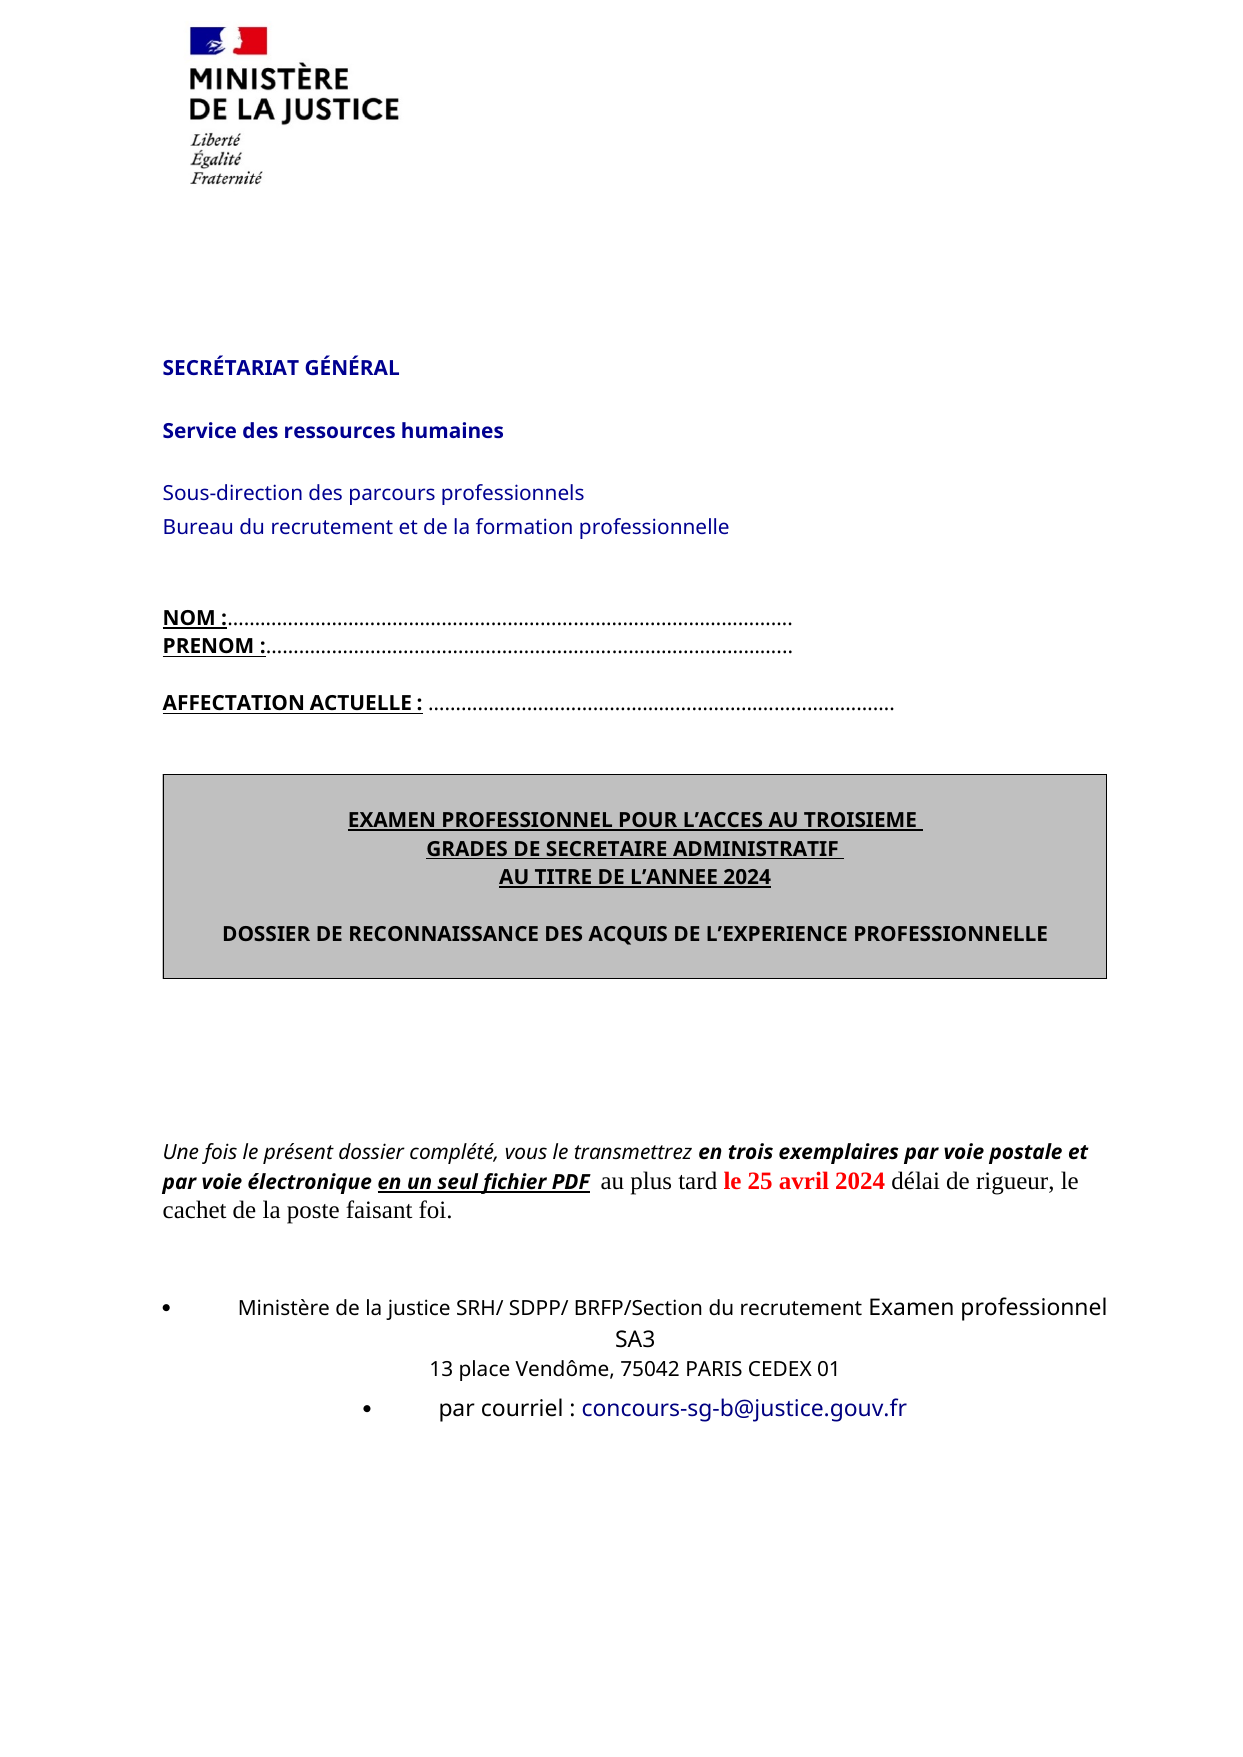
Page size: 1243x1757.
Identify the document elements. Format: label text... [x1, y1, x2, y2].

text Service des ressources humaines [162, 416, 1107, 444]
text 13 place Vendôme, 75042 PARIS CEDEX 01 [162, 1354, 1107, 1382]
text DOSSIER DE RECONNAISSANCE DES ACQUIS DE L’EXPERIENCE PROFESSIONNELLE [164, 916, 1106, 944]
subtitle AU TITRE DE L’ANNEE 2024 [164, 859, 1106, 888]
text Une fois le présent dossier complété, vous le transmettrez en trois exemplaires par voie postale et par voie électronique en un seul fichier PDF au plus tard le 25 avril 2024 délai de rigueur, le cachet de la poste faisant foi. [162, 1137, 1107, 1224]
text Bureau du recrutement et de la formation professionnelle [162, 512, 1107, 541]
text SECRÉTARIAT GÉNÉRAL [162, 353, 1107, 382]
subtitle PRENOM :…………………………………………………………………………………... [162, 632, 1107, 660]
list par courriel : concours-sg-b@justice.gouv.fr [162, 1382, 1108, 1423]
subtitle GRADES DE SECRETAIRE ADMINISTRATIF [164, 831, 1106, 859]
list Ministère de la justice SRH/ SDPP/ BRFP/Section du recrutement Examen professionnel SA3 [162, 1291, 1108, 1354]
subtitle NOM :…………………………………………………………………………………………. [162, 603, 1107, 632]
subtitle AFFECTATION ACTUELLE : …………………………………………………………………………. [162, 688, 1107, 717]
subtitle EXAMEN PROFESSIONNEL POUR L’ACCES AU TROISIEME [164, 802, 1106, 831]
text Sous-direction des parcours professionnels [162, 478, 1107, 507]
